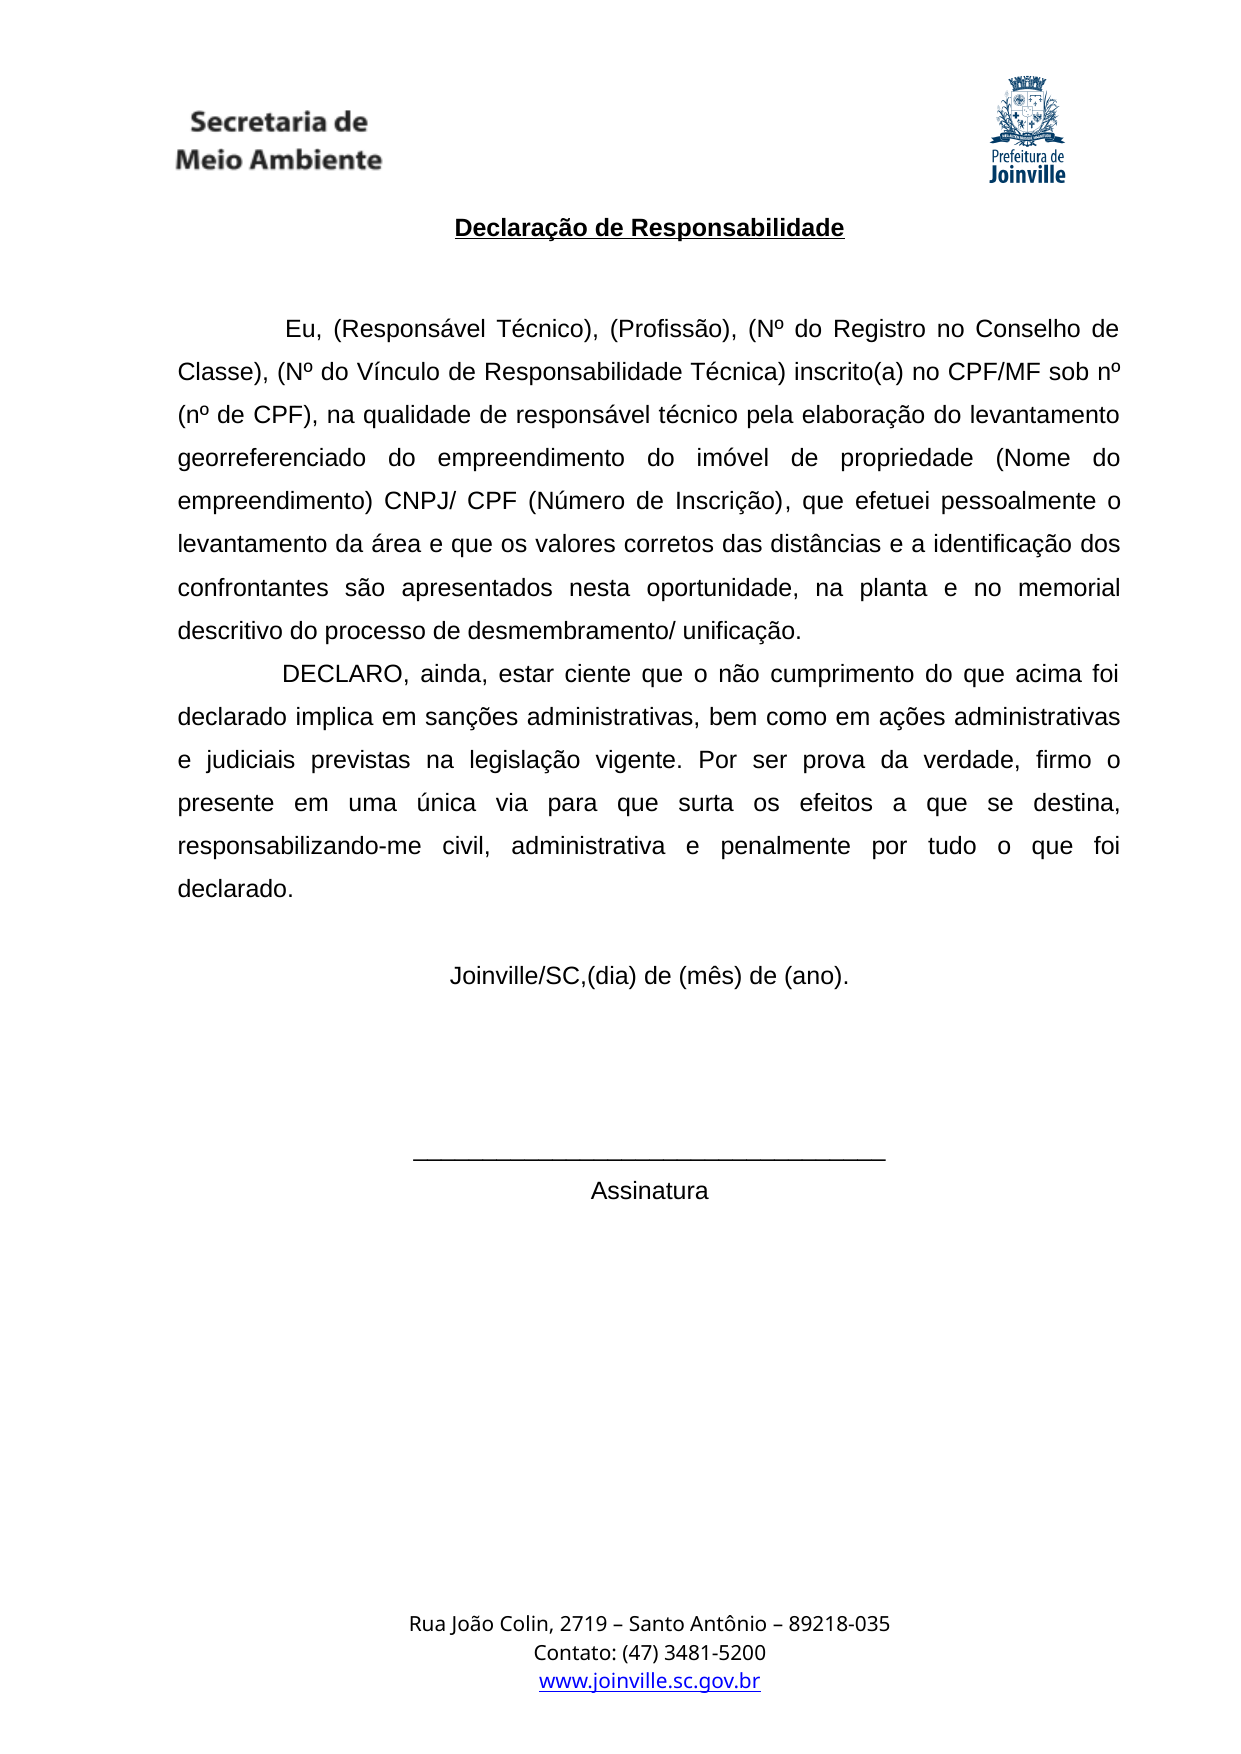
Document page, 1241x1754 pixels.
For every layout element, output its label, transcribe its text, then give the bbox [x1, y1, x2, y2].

text Assinatura [177, 1176, 1122, 1234]
text __________________________________ [177, 1133, 1122, 1162]
picture [984, 72, 1069, 185]
text Declaração de Responsabilidade [177, 213, 1122, 242]
picture [181, 103, 374, 138]
text Joinville/SC,(dia) de (mês) de (ano). [177, 961, 1122, 989]
text Eu, (Responsável Técnico), (Profissão), (Nº do Registro no Conselho de Classe), (Nº do Vínculo de Responsabilidade Técnica) inscrito(a) no CPF/MF sob nº (nº de CPF), na qualidade de responsável técnico pela elaboração do levantamento georreferenciado do empreendimento do imóvel de propriedade (Nome do empreendimento) CNPJ/ CPF (Número de Inscrição), que efetuei pessoalmente o levantamento da área e que os valores corretos das distâncias e a identificação dos confrontantes são apresentados nesta oportunidade, na planta e no memorial descritivo do processo de desmembramento/ unificação. [177, 314, 1122, 644]
picture [173, 148, 389, 175]
text DECLARO, ainda, estar ciente que o não cumprimento do que acima foi declarado implica em sanções administrativas, bem como em ações administrativas e judiciais previstas na legislação vigente. Por ser prova da verdade, firmo o presente em uma única via para que surta os efeitos a que se destina, responsabilizando-me civil, administrativa e penalmente por tudo o que foi declarado. [177, 659, 1122, 903]
